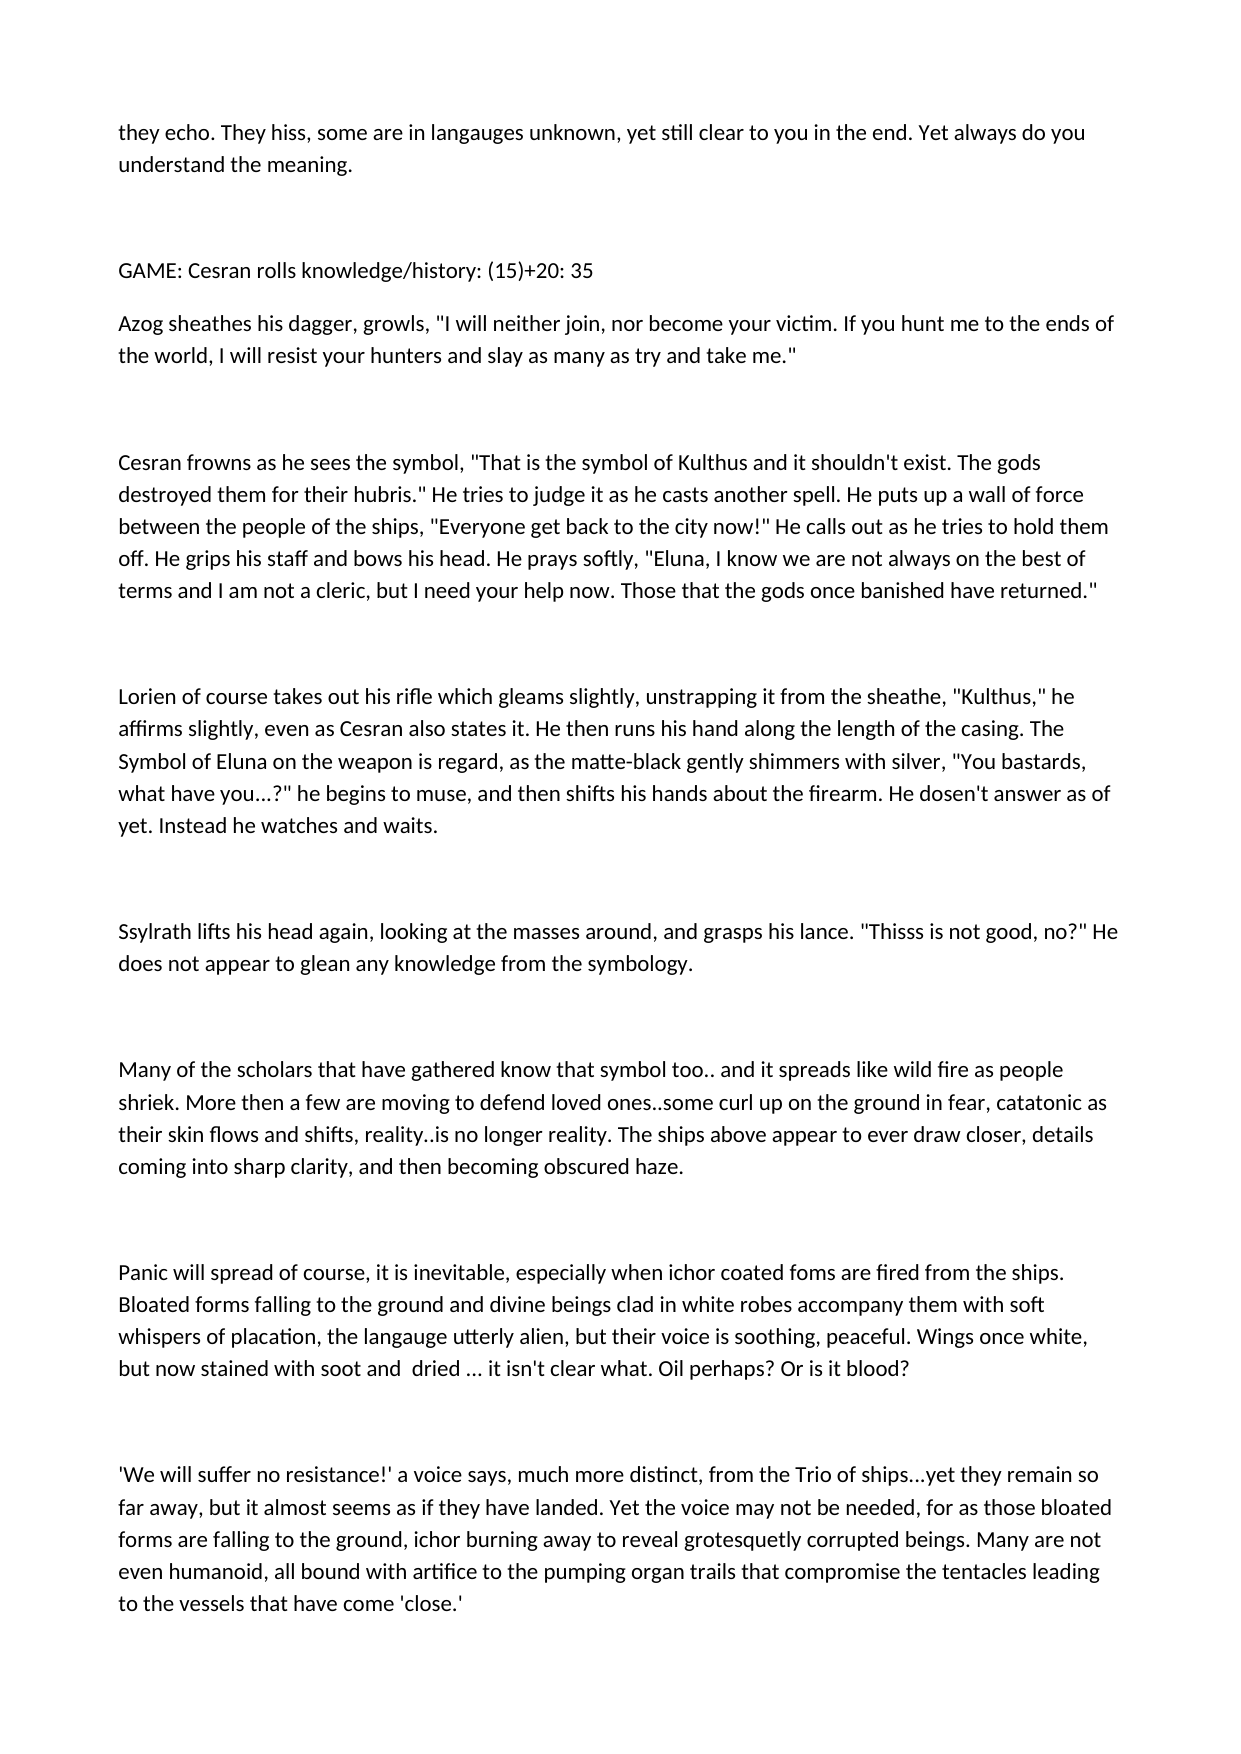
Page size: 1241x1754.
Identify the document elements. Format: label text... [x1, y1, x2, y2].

text Cesran frowns as he sees the symbol, "That is the symbol of Kulthus and it shouldn't exist. The gods destroyed them for their hubris." He tries to judge it as he casts another spell. He puts up a wall of force between the people of the ships, "Everyone get back to the city now!" He calls out as he tries to hold them off. He grips his staff and bows his head. He prays softly, "Eluna, I know we are not always on the best of terms and I am not a cleric, but I need your help now. Those that the gods once banished have returned." [118, 448, 1122, 604]
text 'We will suffer no resistance!' a voice says, much more distinct, from the Trio of ships...yet they remain so far away, but it almost seems as if they have landed. Yet the voice may not be needed, for as those bloated forms are falling to the ground, ichor burning away to reveal grotesquetly corrupted beings. Many are not even humanoid, all bound with artifice to the pumping organ trails that compromise the tentacles leading to the vessels that have come 'close.' [118, 1461, 1122, 1617]
text GAME: Cesran rolls knowledge/history: (15)+20: 35 [118, 256, 1122, 284]
text Many of the scholars that have gathered know that symbol too.. and it spreads like wild fire as people shriek. More then a few are moving to defend loved ones..some curl up on the ground in fear, catatonic as their skin flows and shifts, reality..is no longer reality. The ships above appear to ever draw closer, details coming into sharp clarity, and then becoming obscured haze. [118, 1055, 1122, 1180]
text Ssylrath lifts his head again, looking at the masses around, and grasps his lance. "Thisss is not good, no?" He does not appear to glean any knowledge from the symbology. [118, 917, 1122, 977]
text Lorien of course takes out his rifle which gleams slightly, unstrapping it from the sheathe, "Kulthus," he affirms slightly, even as Cesran also states it. He then runs his hand along the length of the casing. The Symbol of Eluna on the weapon is regard, as the matte-black gently shimmers with silver, "You bastards, what have you...?" he begins to muse, and then shifts his hands about the firearm. He dosen't answer as of yet. Instead he watches and waits. [118, 682, 1122, 839]
text Panic will spread of course, it is inevitable, especially when ichor coated foms are fired from the ships. Bloated forms falling to the ground and divine beings clad in white robes accompany them with soft whispers of placation, the langauge utterly alien, but their voice is soothing, peaceful. Wings once white, but now stained with soot and dried ... it isn't clear what. Oil perhaps? Or is it blood? [118, 1258, 1122, 1383]
text they echo. They hiss, some are in langauges unknown, yet still clear to you in the end. Yet always do you understand the meaning. [118, 118, 1122, 178]
text Azog sheathes his dagger, growls, "I will neither join, nor become your victim. If you hunt me to the ends of the world, I will resist your hunters and slay as many as try and take me." [118, 309, 1122, 369]
